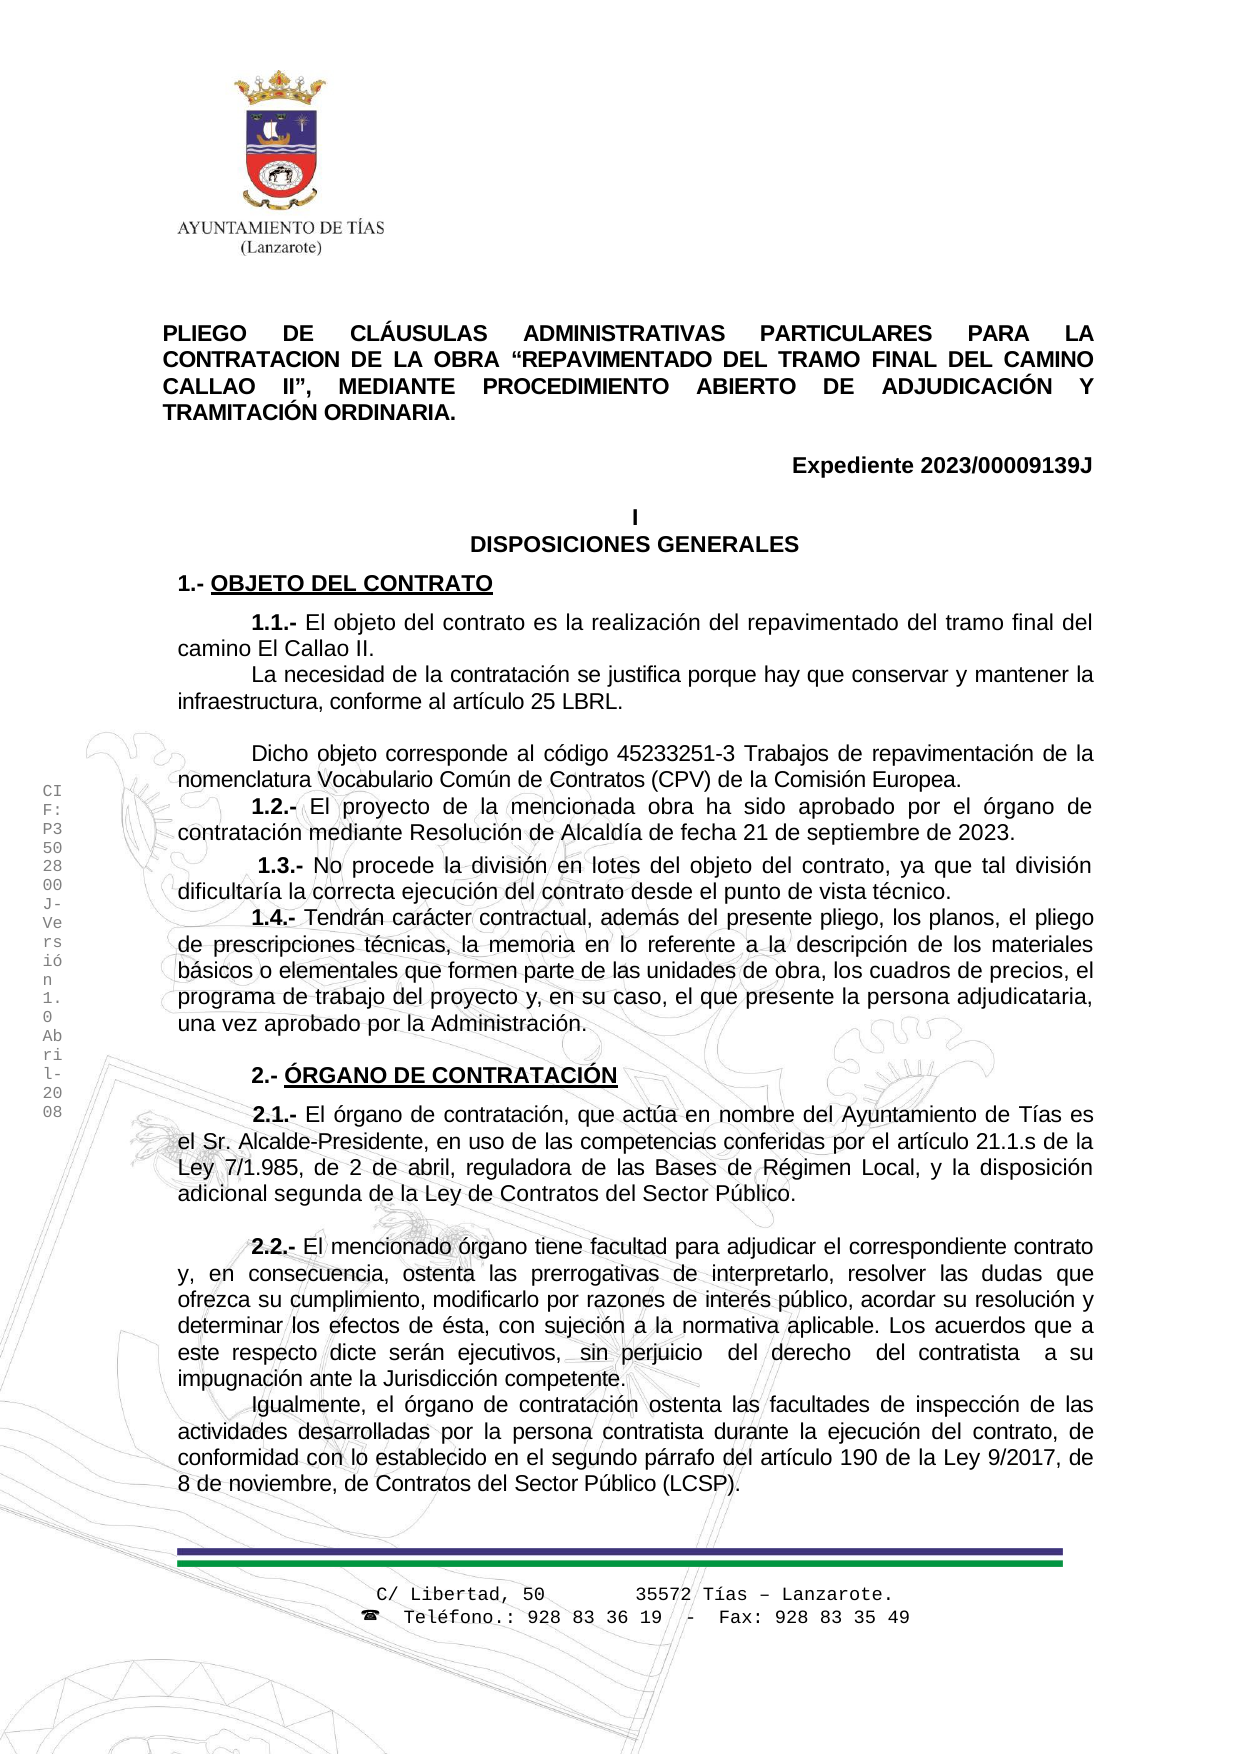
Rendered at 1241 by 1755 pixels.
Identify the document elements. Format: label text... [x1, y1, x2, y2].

text 1.- OBJETO DEL CONTRATO [177, 569, 1107, 596]
text 2.2.- El mencionado órgano tiene facultad para adjudicar el correspondiente contrato y, en consecuencia, ostenta las prerrogativas de interpretarlo, resolver las dudas que ofrezca su cumplimiento, modificarlo por razones de interés público, acordar su resolución y determinar los efectos de ésta, con sujeción a la normativa aplicable. Los acuerdos que a este respecto dicte serán ejecutivos, sin perjuicio del derecho del contratista a su impugnación ante la Jurisdicción competente. [995, 1233, 1094, 1391]
text C/ Libertad, 50 35572 Tías – Lanzarote. [995, 1584, 1107, 1606]
text La necesidad de la contratación se justifica porque hay que conservar y mantener la infraestructura, conforme al artículo 25 LBRL. [177, 661, 1094, 714]
text 1.4.- Tendrán carácter contractual, además del presente pliego, los planos, el pliego de prescripciones técnicas, la memoria en lo referente a la descripción de los materiales básicos o elementales que formen parte de las unidades de obra, los cuadros de precios, el programa de trabajo del proyecto y, en su caso, el que presente la persona adjudicataria, una vez aprobado por la Administración. [995, 904, 1094, 1036]
text CIF: P3502800J-Versión 1.0 Abril-2008 [42, 783, 63, 1122]
text  Teléfono.: 928 83 36 19 - Fax: 928 83 35 49 [995, 1606, 1107, 1629]
text Dicho objeto corresponde al código 45233251-3 Trabajos de repavimentación de la nomenclatura Vocabulario Común de Contratos (CPV) de la Comisión Europea. [995, 740, 1094, 792]
text 1.1.- El objeto del contrato es la realización del repavimentado del tramo final del camino El Callao II. [177, 608, 1093, 661]
text Expediente 2023/00009139J [792, 452, 1107, 478]
text I DISPOSICIONES GENERALES [470, 504, 802, 557]
text 2.1.- El órgano de contratación, que actúa en nombre del Ayuntamiento de Tías es el Sr. Alcalde-Presidente, en uso de las competencias conferidas por el artículo 21.1.s de la Ley 7/1.985, de 2 de abril, reguladora de las Bases de Régimen Local, y la disposición adicional segunda de la Ley de Contratos del Sector Público. [995, 1101, 1094, 1207]
text 1.2.- El proyecto de la mencionada obra ha sido aprobado por el órgano de contratación mediante Resolución de Alcaldía de fecha 21 de septiembre de 2023. [995, 793, 1093, 845]
text Igualmente, el órgano de contratación ostenta las facultades de inspección de las actividades desarrolladas por la persona contratista durante la ejecución del contrato, de conformidad con lo establecido en el segundo párrafo del artículo 190 de la Ley 9/2017, de 8 de noviembre, de Contratos del Sector Público (LCSP). [995, 1391, 1094, 1497]
subtitle PLIEGO DE CLÁUSULAS ADMINISTRATIVAS PARTICULARES PARA LA CONTRATACION DE LA OBRA “REPAVIMENTADO DEL TRAMO FINAL DEL CAMINO CALLAO II”, MEDIANTE PROCEDIMIENTO ABIERTO DE ADJUDICACIÓN Y TRAMITACIÓN ORDINARIA. [162, 320, 1094, 425]
text 1.3.- No procede la división en lotes del objeto del contrato, ya que tal división dificultaría la correcta ejecución del contrato desde el punto de vista técnico. [995, 852, 1094, 904]
subtitle 2.- ÓRGANO DE CONTRATACIÓN [995, 1062, 1107, 1089]
